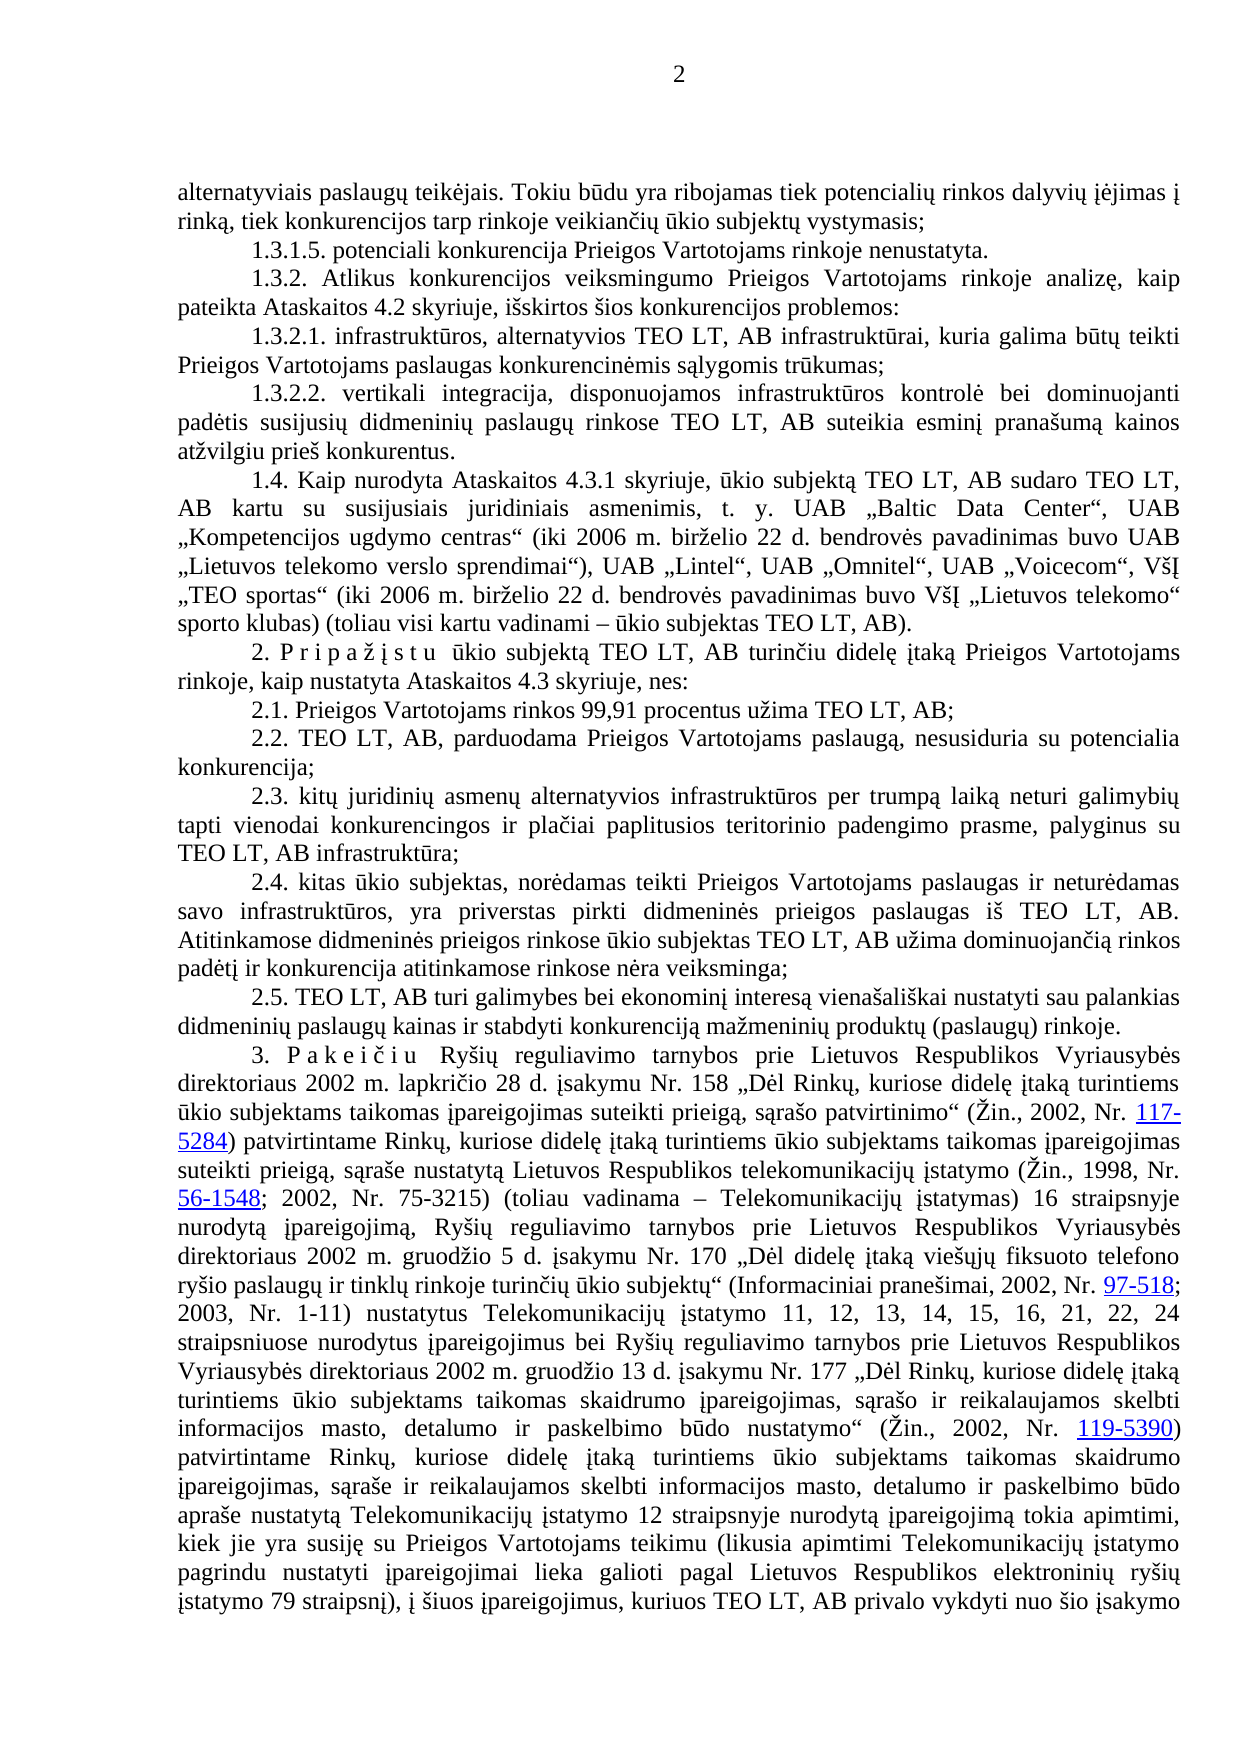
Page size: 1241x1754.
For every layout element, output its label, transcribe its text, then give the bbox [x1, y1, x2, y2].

text 2.5. TEO LT, AB turi galimybes bei ekonominį interesą vienašališkai nustatyti sau palankias didmeninių paslaugų kainas ir stabdyti konkurenciją mažmeninių produktų (paslaugų) rinkoje. [177, 982, 1181, 1040]
text 2. Pripažįstu ūkio subjektą TEO LT, AB turinčiu didelę įtaką Prieigos Vartotojams rinkoje, kaip nustatyta Ataskaitos 4.3 skyriuje, nes: [177, 637, 1181, 695]
text 2.3. kitų juridinių asmenų alternatyvios infrastruktūros per trumpą laiką neturi galimybių tapti vienodai konkurencingos ir plačiai paplitusios teritorinio padengimo prasme, palyginus su TEO LT, AB infrastruktūra; [177, 781, 1181, 867]
text alternatyviais paslaugų teikėjais. Tokiu būdu yra ribojamas tiek potencialių rinkos dalyvių įėjimas į rinką, tiek konkurencijos tarp rinkoje veikiančių ūkio subjektų vystymasis; [177, 177, 1181, 235]
text 1.3.2.1. infrastruktūros, alternatyvios TEO LT, AB infrastruktūrai, kuria galima būtų teikti Prieigos Vartotojams paslaugas konkurencinėmis sąlygomis trūkumas; [177, 321, 1181, 378]
text 3. Pakeičiu Ryšių reguliavimo tarnybos prie Lietuvos Respublikos Vyriausybės direktoriaus 2002 m. lapkričio 28 d. įsakymu Nr. 158 „Dėl Rinkų, kuriose didelę įtaką turintiems ūkio subjektams taikomas įpareigojimas suteikti prieigą, sąrašo patvirtinimo“ (Žin., 2002, Nr. 117-5284) patvirtintame Rinkų, kuriose didelę įtaką turintiems ūkio subjektams taikomas įpareigojimas suteikti prieigą, sąraše nustatytą Lietuvos Respublikos telekomunikacijų įstatymo (Žin., 1998, Nr. 56-1548; 2002, Nr. 75-3215) (toliau vadinama – Telekomunikacijų įstatymas) 16 straipsnyje nurodytą įpareigojimą, Ryšių reguliavimo tarnybos prie Lietuvos Respublikos Vyriausybės direktoriaus 2002 m. gruodžio 5 d. įsakymu Nr. 170 „Dėl didelę įtaką viešųjų fiksuoto telefono ryšio paslaugų ir tinklų rinkoje turinčių ūkio subjektų“ (Informaciniai pranešimai, 2002, Nr. 97-518; 2003, Nr. 1-11) nustatytus Telekomunikacijų įstatymo 11, 12, 13, 14, 15, 16, 21, 22, 24 straipsniuose nurodytus įpareigojimus bei Ryšių reguliavimo tarnybos prie Lietuvos Respublikos Vyriausybės direktoriaus 2002 m. gruodžio 13 d. įsakymu Nr. 177 „Dėl Rinkų, kuriose didelę įtaką turintiems ūkio subjektams taikomas skaidrumo įpareigojimas, sąrašo ir reikalaujamos skelbti informacijos masto, detalumo ir paskelbimo būdo nustatymo“ (Žin., 2002, Nr. 119-5390) patvirtintame Rinkų, kuriose didelę įtaką turintiems ūkio subjektams taikomas skaidrumo įpareigojimas, sąraše ir reikalaujamos skelbti informacijos masto, detalumo ir paskelbimo būdo apraše nustatytą Telekomunikacijų įstatymo 12 straipsnyje nurodytą įpareigojimą tokia apimtimi, kiek jie yra susiję su Prieigos Vartotojams teikimu (likusia apimtimi Telekomunikacijų įstatymo pagrindu nustatyti įpareigojimai lieka galioti pagal Lietuvos Respublikos elektroninių ryšių įstatymo 79 straipsnį), į šiuos įpareigojimus, kuriuos TEO LT, AB privalo vykdyti nuo šio įsakymo [177, 1040, 1181, 1615]
text 2.1. Prieigos Vartotojams rinkos 99,91 procentus užima TEO LT, AB; [177, 695, 1181, 723]
text 1.3.1.5. potenciali konkurencija Prieigos Vartotojams rinkoje nenustatyta. [177, 235, 1181, 263]
text 1.3.2.2. vertikali integracija, disponuojamos infrastruktūros kontrolė bei dominuojanti padėtis susijusių didmeninių paslaugų rinkose TEO LT, AB suteikia esminį pranašumą kainos atžvilgiu prieš konkurentus. [177, 378, 1181, 465]
text 2.2. TEO LT, AB, parduodama Prieigos Vartotojams paslaugą, nesusiduria su potencialia konkurencija; [177, 723, 1181, 781]
text 1.3.2. Atlikus konkurencijos veiksmingumo Prieigos Vartotojams rinkoje analizę, kaip pateikta Ataskaitos 4.2 skyriuje, išskirtos šios konkurencijos problemos: [177, 263, 1181, 321]
text 1.4. Kaip nurodyta Ataskaitos 4.3.1 skyriuje, ūkio subjektą TEO LT, AB sudaro TEO LT, AB kartu su susijusiais juridiniais asmenimis, t. y. UAB „Baltic Data Center“, UAB „Kompetencijos ugdymo centras“ (iki 2006 m. birželio 22 d. bendrovės pavadinimas buvo UAB „Lietuvos telekomo verslo sprendimai“), UAB „Lintel“, UAB „Omnitel“, UAB „Voicecom“, VšĮ „TEO sportas“ (iki 2006 m. birželio 22 d. bendrovės pavadinimas buvo VšĮ „Lietuvos telekomo“ sporto klubas) (toliau visi kartu vadinami – ūkio subjektas TEO LT, AB). [177, 465, 1181, 637]
text 2.4. kitas ūkio subjektas, norėdamas teikti Prieigos Vartotojams paslaugas ir neturėdamas savo infrastruktūros, yra priverstas pirkti didmeninės prieigos paslaugas iš TEO LT, AB. Atitinkamose didmeninės prieigos rinkose ūkio subjektas TEO LT, AB užima dominuojančią rinkos padėtį ir konkurencija atitinkamose rinkose nėra veiksminga; [177, 867, 1181, 982]
